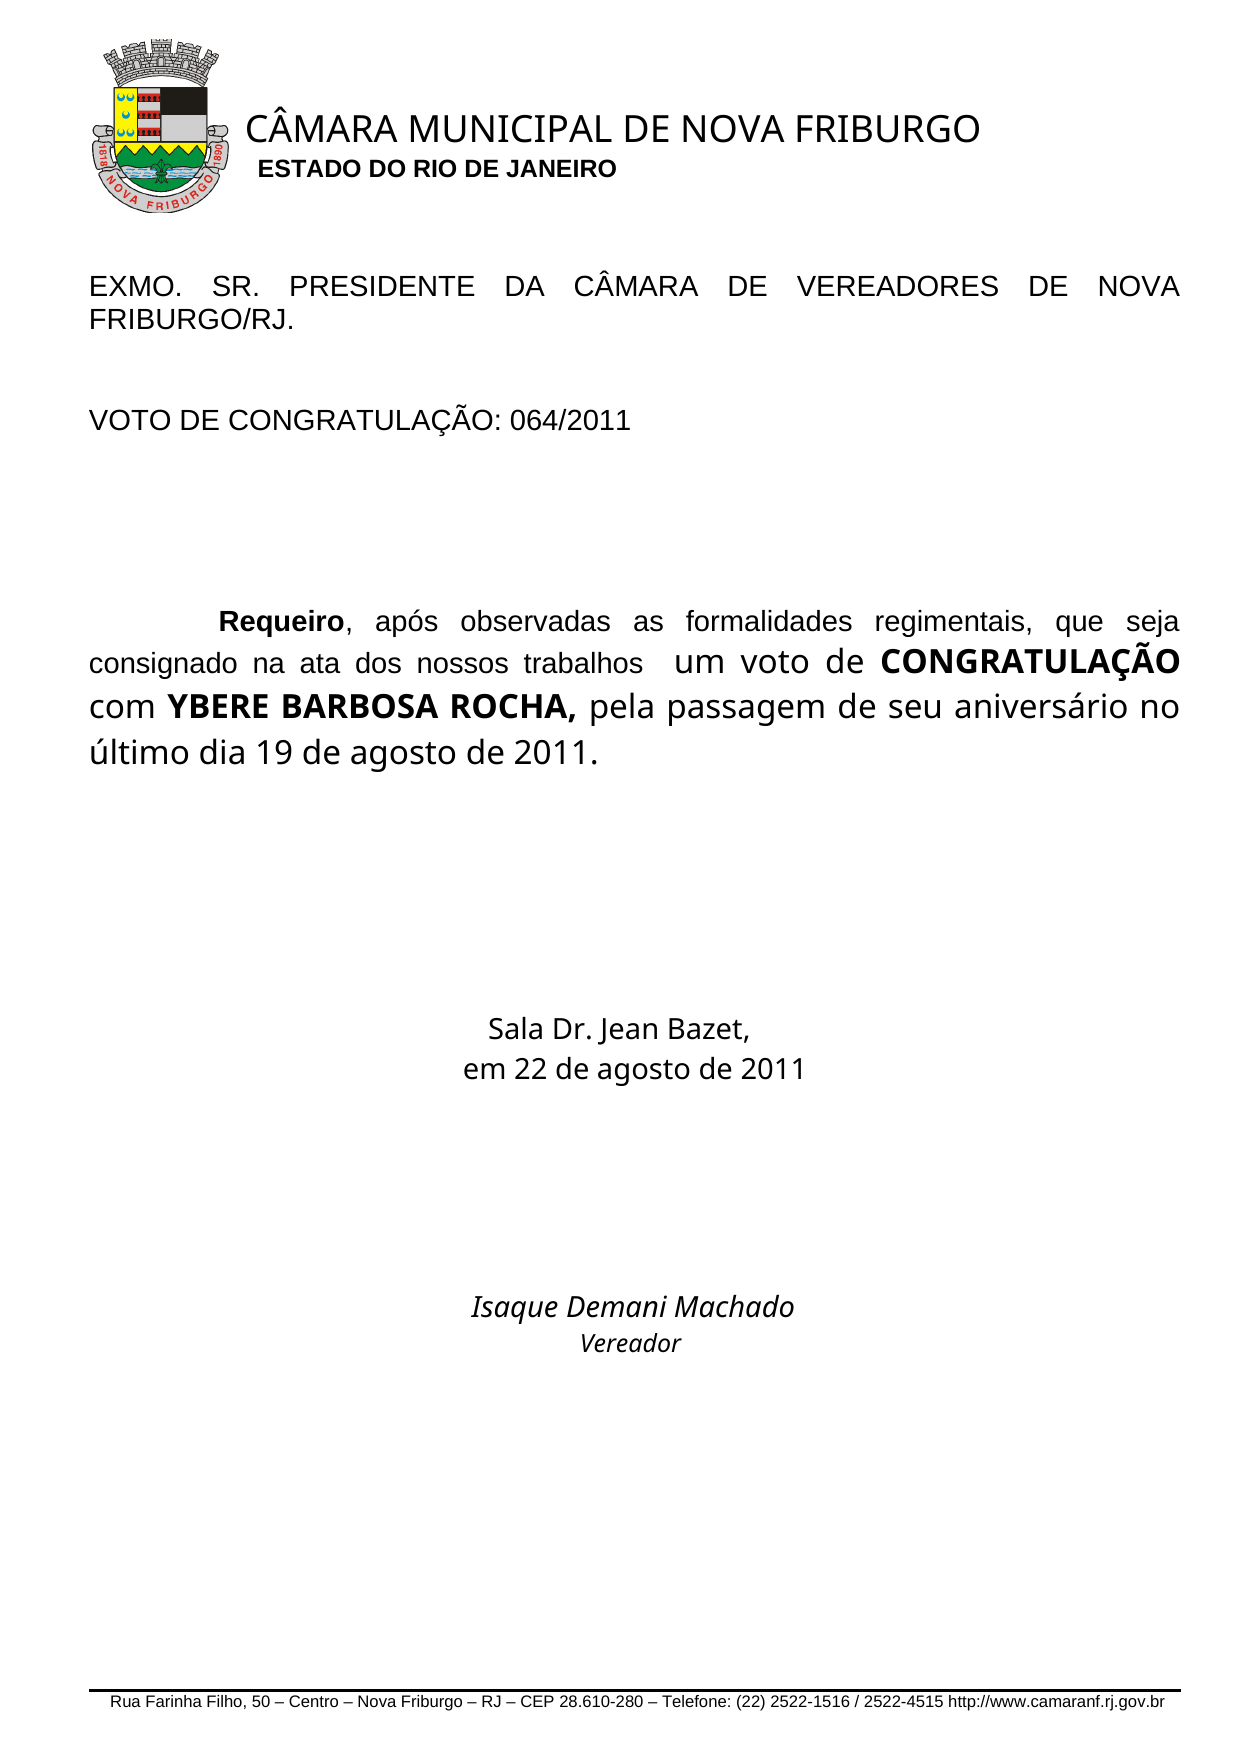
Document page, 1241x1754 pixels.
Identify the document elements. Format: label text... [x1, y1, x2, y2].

text EXMO. SR. PRESIDENTE DA CÂMARA DE VEREADORES DE NOVA FRIBURGO/RJ. [89, 269, 1181, 336]
list Sala Dr. Jean Bazet, [126, 1009, 1181, 1048]
text Isaque Demani Machado [89, 1286, 1181, 1326]
text Vereador [89, 1326, 1181, 1360]
text Requeiro, após observadas as formalidades regimentais, que seja consignado na ata dos nossos trabalhos um voto de CONGRATULAÇÃO com YBERE BARBOSA ROCHA, pela passagem de seu aniversário no último dia 19 de agosto de 2011. [89, 604, 1181, 774]
text VOTO DE CONGRATULAÇÃO: 064/2011 [89, 403, 1181, 436]
text em 22 de agosto de 2011 [89, 1048, 1181, 1088]
